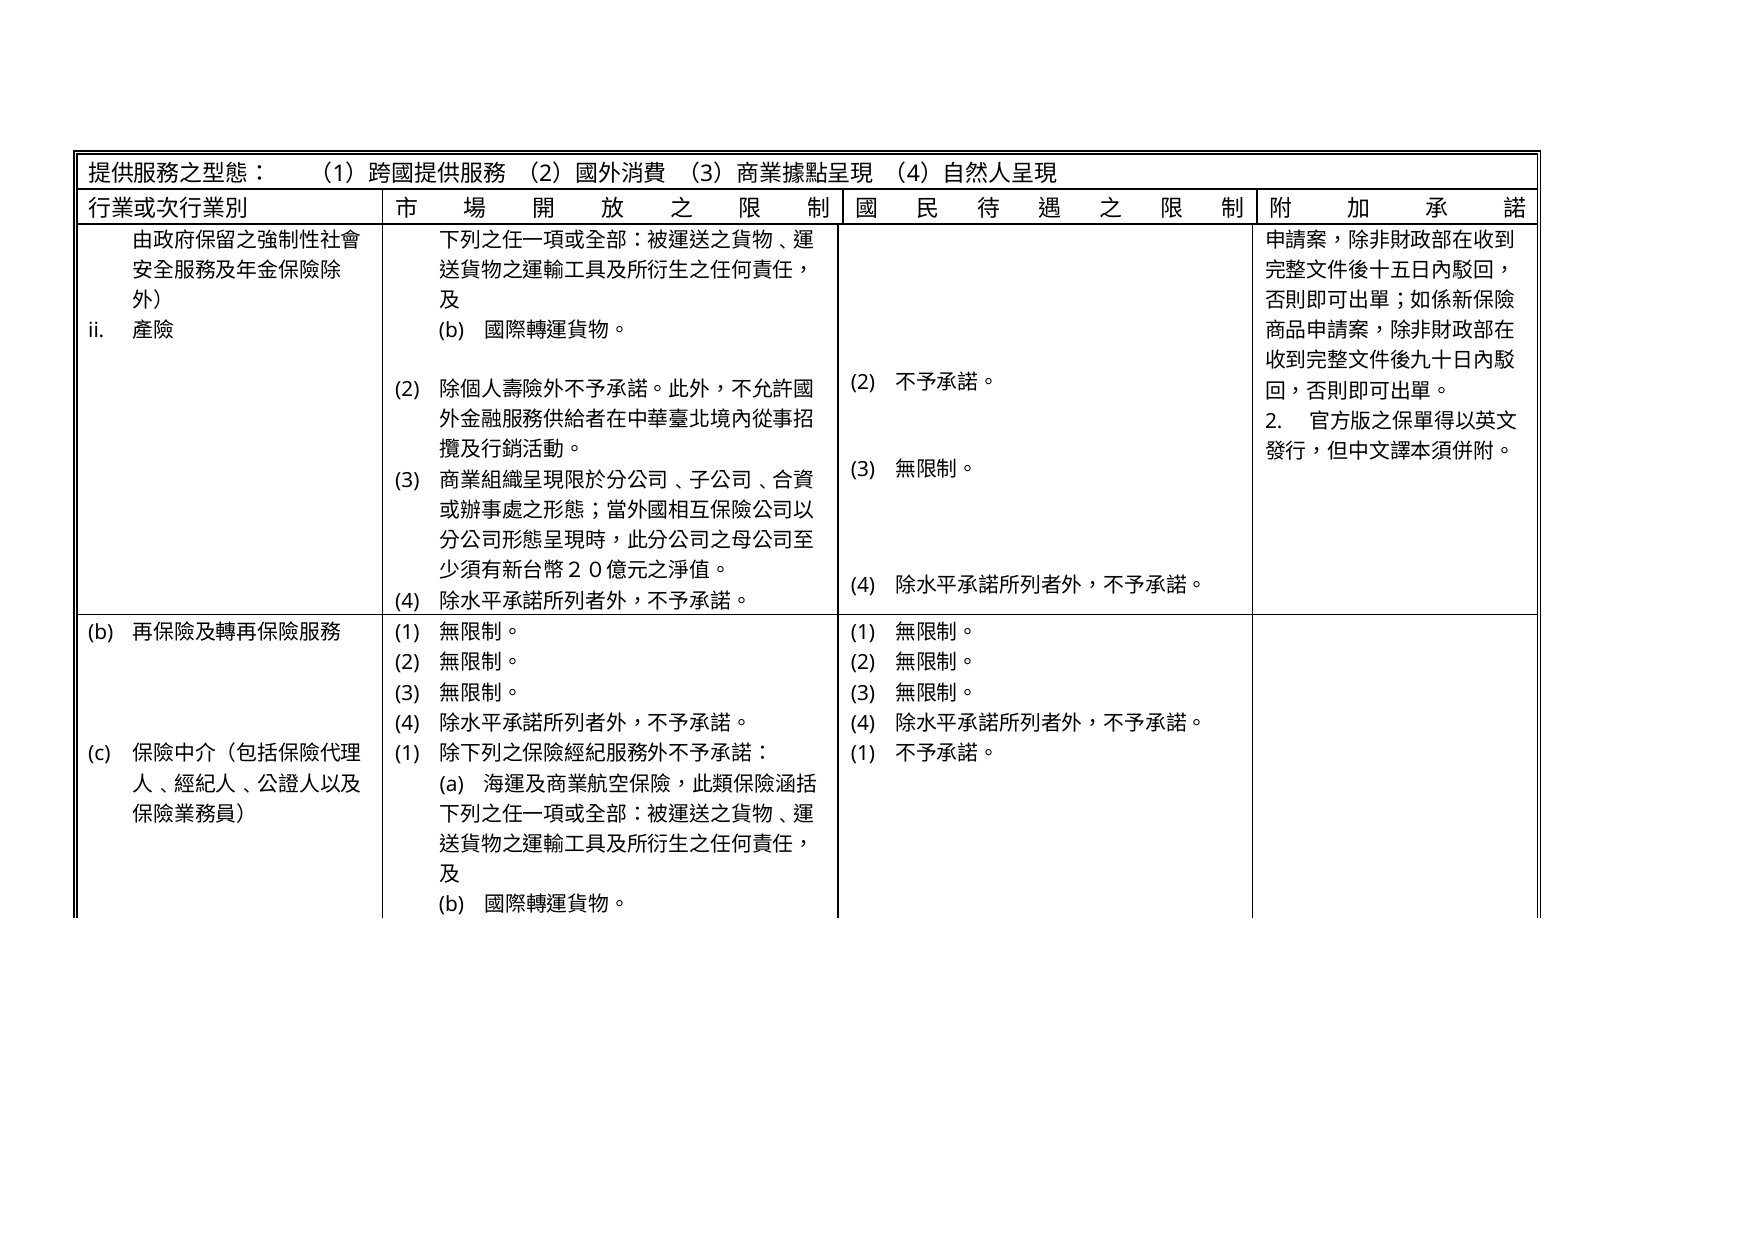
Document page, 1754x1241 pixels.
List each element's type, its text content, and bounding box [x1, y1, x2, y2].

table_cell 市場開放之限制 [383, 190, 842, 223]
table_cell (1) 無限制。 (2) 無限制。 (3) 無限制。 (4) 除水平承諾所列者外，不予承諾。 [383, 615, 837, 736]
table_header 提供服務之型態： （1）跨國提供服務 （2）國外消費 （3）商業據點呈現 （4）自然人呈現 [78, 155, 1537, 188]
table_cell (c) 保險中介（包括保險代理人﹑經紀人﹑公證人以及保險業務員） [78, 736, 382, 918]
table_cell (b) 再保險及轉再保險服務 [78, 615, 382, 736]
table_cell (1) 除下列之保險經紀服務外不予承諾： (a) 海運及商業航空保險，此類保險涵括下列之任一項或全部：被運送之貨物﹑運送貨物之運輸工具及所衍生之任何責任，及 國際轉運貨物。 [383, 736, 837, 918]
table_cell 國民待遇之限制 [844, 190, 1256, 223]
table_cell (1) 無限制。 (2) 無限制。 (3) 無限制。 (4) 除水平承諾所列者外，不予承諾。 [839, 615, 1252, 736]
table_cell 下列之任一項或全部：被運送之貨物﹑運送貨物之運輸工具及所衍生之任何責任，及 國際轉運貨物。 (2) 除個人壽險外不予承諾。此外，不允許國外金融服務供給者在中華臺北境內從事招攬及行銷活動。 (3) 商業組織呈現限於分公司﹑子公司﹑合資或辦事處之形態；當外國相互保險公司以分公司形態呈現時，此分公司之母公司至少須有新台幣２０億元之淨值。 (4) 除水平承諾所列者外，不予承諾。 [383, 225, 837, 614]
table_cell [1253, 736, 1537, 918]
table_cell 附加承諾 [1258, 190, 1537, 223]
table_cell A.Ａ.保險及保險相關之服務業 (a) 直接保險： i. 人壽保險﹑傷害險及健康險（依中華臺北法律現行由政府保留之強制性社會安全服務及年金保險除外） ii. 產險 [78, 225, 382, 614]
table_cell [1253, 615, 1537, 736]
table_cell (2) 不予承諾。 (3) 無限制。 (4) 除水平承諾所列者外，不予承諾。 [839, 225, 1252, 614]
table_cell 行業或次行業別 [78, 190, 382, 223]
table_cell (1) 不予承諾。 [839, 736, 1252, 918]
table_cell 申請案，除非財政部在收到完整文件後十五日內駁回，否則即可出單；如係新保險商品申請案，除非財政部在收到完整文件後九十日內駁回，否則即可出單。 2. 官方版之保單得以英文發行，但中文譯本須併附。 [1253, 225, 1537, 614]
